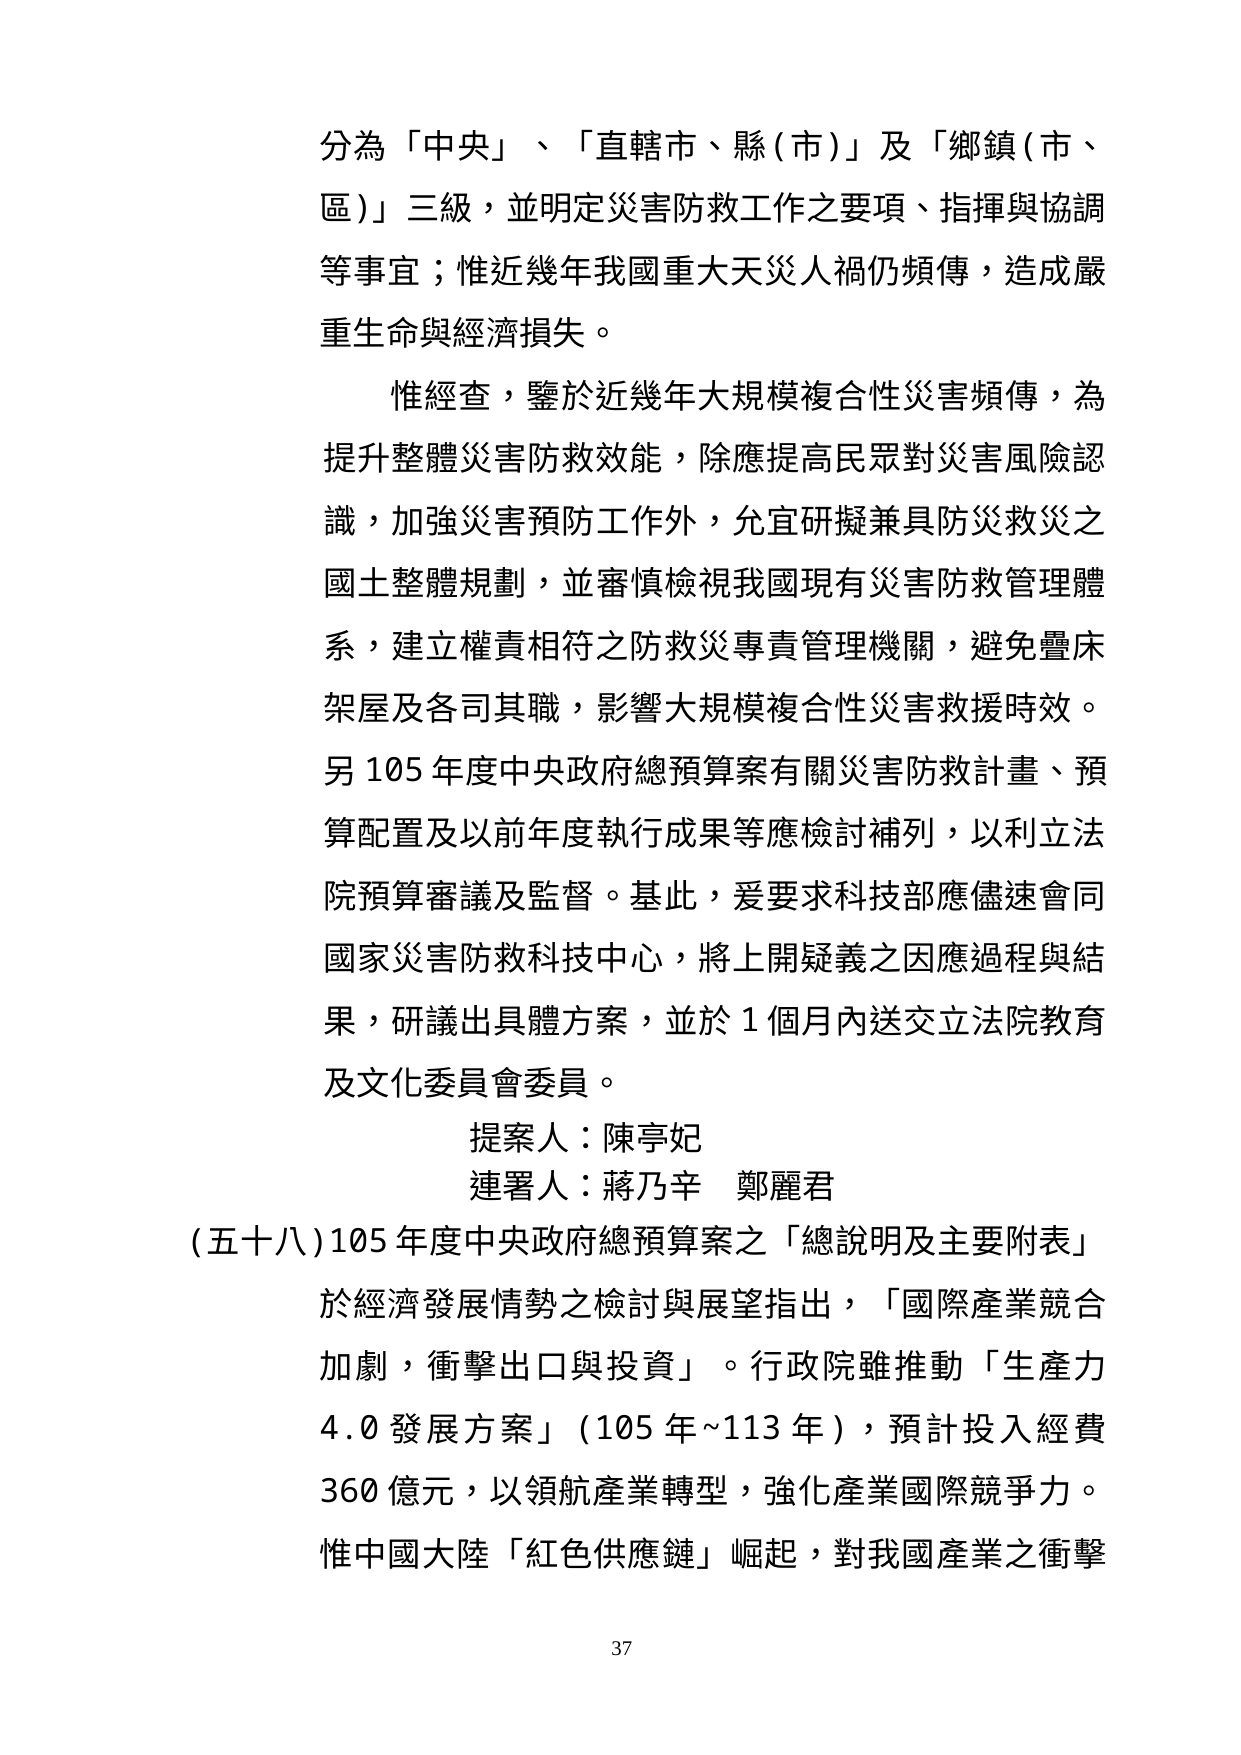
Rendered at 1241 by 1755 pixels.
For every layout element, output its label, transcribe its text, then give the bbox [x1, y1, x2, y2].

text 提案人：陳亭妃 [136, 1112, 1107, 1160]
text 連署人：蔣乃辛 鄭麗君 [136, 1160, 1107, 1208]
text 分為「中央」、「直轄市、縣(市)」及「鄉鎮(市、區)」三級，並明定災害防救工作之要項、指揮與協調等事宜；惟近幾年我國重大天災人禍仍頻傳，造成嚴重生命與經濟損失。 [186, 112, 1107, 362]
text (五十八)105年度中央政府總預算案之「總說明及主要附表」於經濟發展情勢之檢討與展望指出，「國際產業競合加劇，衝擊出口與投資」。行政院雖推動「生產力4.0發展方案」(105年~113年)，預計投入經費360億元，以領航產業轉型，強化產業國際競爭力。惟中國大陸「紅色供應鏈」崛起，對我國產業之衝擊 [186, 1208, 1107, 1583]
text 惟經查，鑒於近幾年大規模複合性災害頻傳，為提升整體災害防救效能，除應提高民眾對災害風險認識，加強災害預防工作外，允宜研擬兼具防災救災之國土整體規劃，並審慎檢視我國現有災害防救管理體系，建立權責相符之防救災專責管理機關，避免疊床架屋及各司其職，影響大規模複合性災害救援時效。另105年度中央政府總預算案有關災害防救計畫、預算配置及以前年度執行成果等應檢討補列，以利立法院預算審議及監督。基此，爰要求科技部應儘速會同國家災害防救科技中心，將上開疑義之因應過程與結果，研議出具體方案，並於1個月內送交立法院教育及文化委員會委員。 [323, 362, 1107, 1112]
